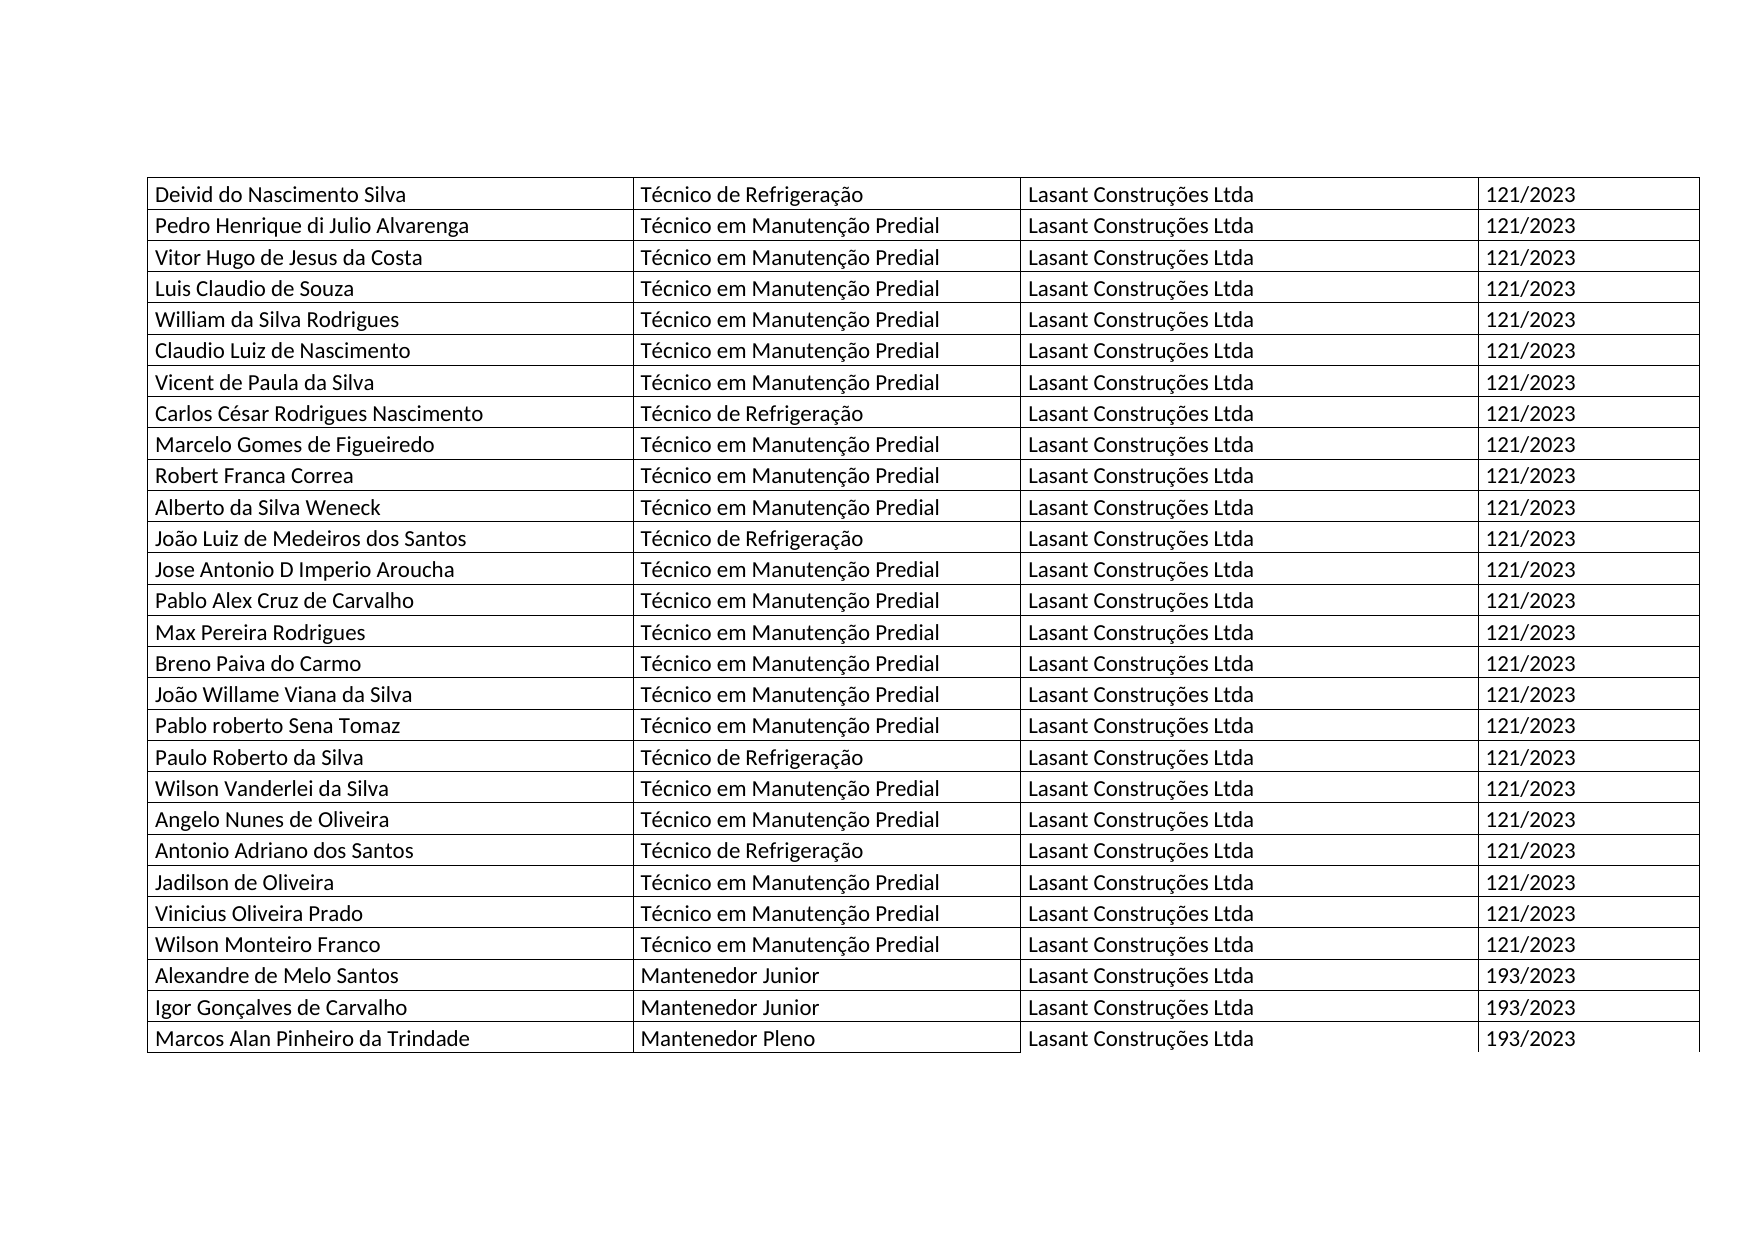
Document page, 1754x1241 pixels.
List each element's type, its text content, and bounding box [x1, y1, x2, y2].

table_cell Técnico em Manutenção Predial [634, 616, 1020, 646]
table_cell 121/2023 [1479, 710, 1699, 740]
table_cell Wilson Vanderlei da Silva [148, 772, 633, 802]
table_cell 121/2023 [1479, 335, 1699, 365]
table_cell 121/2023 [1479, 241, 1699, 271]
table_cell Técnico em Manutenção Predial [634, 647, 1020, 677]
table_cell Técnico em Manutenção Predial [634, 303, 1020, 333]
table_cell Lasant Construções Ltda [1021, 772, 1478, 802]
table_cell 193/2023 [1479, 1022, 1699, 1052]
table_cell Lasant Construções Ltda [1021, 803, 1478, 833]
table_cell Wilson Monteiro Franco [148, 928, 633, 958]
table_cell 193/2023 [1479, 991, 1699, 1021]
table_cell Marcelo Gomes de Figueiredo [148, 428, 633, 458]
table_cell Jose Antonio D Imperio Aroucha [148, 553, 633, 583]
table_cell Marcos Alan Pinheiro da Trindade [148, 1022, 633, 1052]
table_cell 193/2023 [1479, 960, 1699, 990]
table_cell Paulo Roberto da Silva [148, 741, 633, 771]
table_cell 121/2023 [1479, 428, 1699, 458]
table_cell 121/2023 [1479, 866, 1699, 896]
table_cell Alexandre de Melo Santos [148, 960, 633, 990]
table_cell Lasant Construções Ltda [1021, 928, 1478, 958]
table_cell Técnico de Refrigeração [634, 522, 1020, 552]
table_cell Técnico em Manutenção Predial [634, 428, 1020, 458]
table_cell Lasant Construções Ltda [1021, 616, 1478, 646]
table_cell Técnico em Manutenção Predial [634, 710, 1020, 740]
table_cell Lasant Construções Ltda [1021, 303, 1478, 333]
table_cell Lasant Construções Ltda [1021, 897, 1478, 927]
table_cell Técnico de Refrigeração [634, 741, 1020, 771]
table_cell 121/2023 [1479, 210, 1699, 240]
table_cell 121/2023 [1479, 897, 1699, 927]
table_cell Vinicius Oliveira Prado [148, 897, 633, 927]
table_cell Técnico em Manutenção Predial [634, 897, 1020, 927]
table_cell 121/2023 [1479, 835, 1699, 865]
table_cell Técnico em Manutenção Predial [634, 803, 1020, 833]
table_cell Técnico em Manutenção Predial [634, 553, 1020, 583]
table_cell Lasant Construções Ltda [1021, 272, 1478, 302]
table_cell 121/2023 [1479, 741, 1699, 771]
table_cell Lasant Construções Ltda [1021, 397, 1478, 427]
table_cell Técnico em Manutenção Predial [634, 366, 1020, 396]
table_cell João Willame Viana da Silva [148, 678, 633, 708]
table_cell Max Pereira Rodrigues [148, 616, 633, 646]
table_cell Lasant Construções Ltda [1021, 960, 1478, 990]
table_cell Deivid do Nascimento Silva [148, 178, 633, 208]
table_cell Antonio Adriano dos Santos [148, 835, 633, 865]
table_cell William da Silva Rodrigues [148, 303, 633, 333]
table_cell Técnico em Manutenção Predial [634, 335, 1020, 365]
table_cell Pablo Alex Cruz de Carvalho [148, 585, 633, 615]
table_cell Técnico em Manutenção Predial [634, 772, 1020, 802]
table_cell Angelo Nunes de Oliveira [148, 803, 633, 833]
table_cell Lasant Construções Ltda [1021, 1022, 1478, 1052]
table_cell 121/2023 [1479, 460, 1699, 490]
table_cell 121/2023 [1479, 366, 1699, 396]
table_cell Técnico em Manutenção Predial [634, 272, 1020, 302]
table_cell 121/2023 [1479, 178, 1699, 208]
table_cell Vitor Hugo de Jesus da Costa [148, 241, 633, 271]
table_cell Lasant Construções Ltda [1021, 710, 1478, 740]
table_cell Lasant Construções Ltda [1021, 335, 1478, 365]
table_cell 121/2023 [1479, 678, 1699, 708]
table_cell Técnico em Manutenção Predial [634, 241, 1020, 271]
table_cell Lasant Construções Ltda [1021, 647, 1478, 677]
table_cell Lasant Construções Ltda [1021, 553, 1478, 583]
table_cell 121/2023 [1479, 616, 1699, 646]
table_cell Técnico de Refrigeração [634, 178, 1020, 208]
table_cell Lasant Construções Ltda [1021, 460, 1478, 490]
table_cell 121/2023 [1479, 928, 1699, 958]
table_cell 121/2023 [1479, 585, 1699, 615]
table_cell Técnico em Manutenção Predial [634, 928, 1020, 958]
table_cell Mantenedor Pleno [634, 1022, 1020, 1052]
table_cell Técnico em Manutenção Predial [634, 585, 1020, 615]
table_cell Lasant Construções Ltda [1021, 491, 1478, 521]
table_cell Breno Paiva do Carmo [148, 647, 633, 677]
table_cell Lasant Construções Ltda [1021, 366, 1478, 396]
table_cell Luis Claudio de Souza [148, 272, 633, 302]
table_cell Robert Franca Correa [148, 460, 633, 490]
table_cell Pablo roberto Sena Tomaz [148, 710, 633, 740]
table_cell Lasant Construções Ltda [1021, 585, 1478, 615]
table_cell Lasant Construções Ltda [1021, 428, 1478, 458]
table_cell 121/2023 [1479, 647, 1699, 677]
table_cell Lasant Construções Ltda [1021, 178, 1478, 208]
table_cell Claudio Luiz de Nascimento [148, 335, 633, 365]
table_cell Técnico em Manutenção Predial [634, 866, 1020, 896]
table_cell Técnico de Refrigeração [634, 835, 1020, 865]
table_cell 121/2023 [1479, 272, 1699, 302]
table_cell Técnico em Manutenção Predial [634, 460, 1020, 490]
table_cell João Luiz de Medeiros dos Santos [148, 522, 633, 552]
table_cell 121/2023 [1479, 522, 1699, 552]
table_cell 121/2023 [1479, 553, 1699, 583]
table_cell Jadilson de Oliveira [148, 866, 633, 896]
table_cell Mantenedor Junior [634, 991, 1020, 1021]
table_cell Lasant Construções Ltda [1021, 835, 1478, 865]
table_cell 121/2023 [1479, 772, 1699, 802]
table_cell Lasant Construções Ltda [1021, 678, 1478, 708]
table_cell Técnico em Manutenção Predial [634, 491, 1020, 521]
table_cell Vicent de Paula da Silva [148, 366, 633, 396]
table_cell Técnico em Manutenção Predial [634, 678, 1020, 708]
table_cell Mantenedor Junior [634, 960, 1020, 990]
table_cell Igor Gonçalves de Carvalho [148, 991, 633, 1021]
table_cell Lasant Construções Ltda [1021, 241, 1478, 271]
table_cell Pedro Henrique di Julio Alvarenga [148, 210, 633, 240]
table_cell Alberto da Silva Weneck [148, 491, 633, 521]
table_cell Técnico de Refrigeração [634, 397, 1020, 427]
table_cell Técnico em Manutenção Predial [634, 210, 1020, 240]
table_cell 121/2023 [1479, 397, 1699, 427]
table_cell Lasant Construções Ltda [1021, 210, 1478, 240]
table_cell Lasant Construções Ltda [1021, 866, 1478, 896]
table_cell Lasant Construções Ltda [1021, 522, 1478, 552]
table_cell Lasant Construções Ltda [1021, 991, 1478, 1021]
table_cell 121/2023 [1479, 491, 1699, 521]
table_cell Lasant Construções Ltda [1021, 741, 1478, 771]
table_cell 121/2023 [1479, 803, 1699, 833]
table_cell Carlos César Rodrigues Nascimento [148, 397, 633, 427]
table_cell 121/2023 [1479, 303, 1699, 333]
